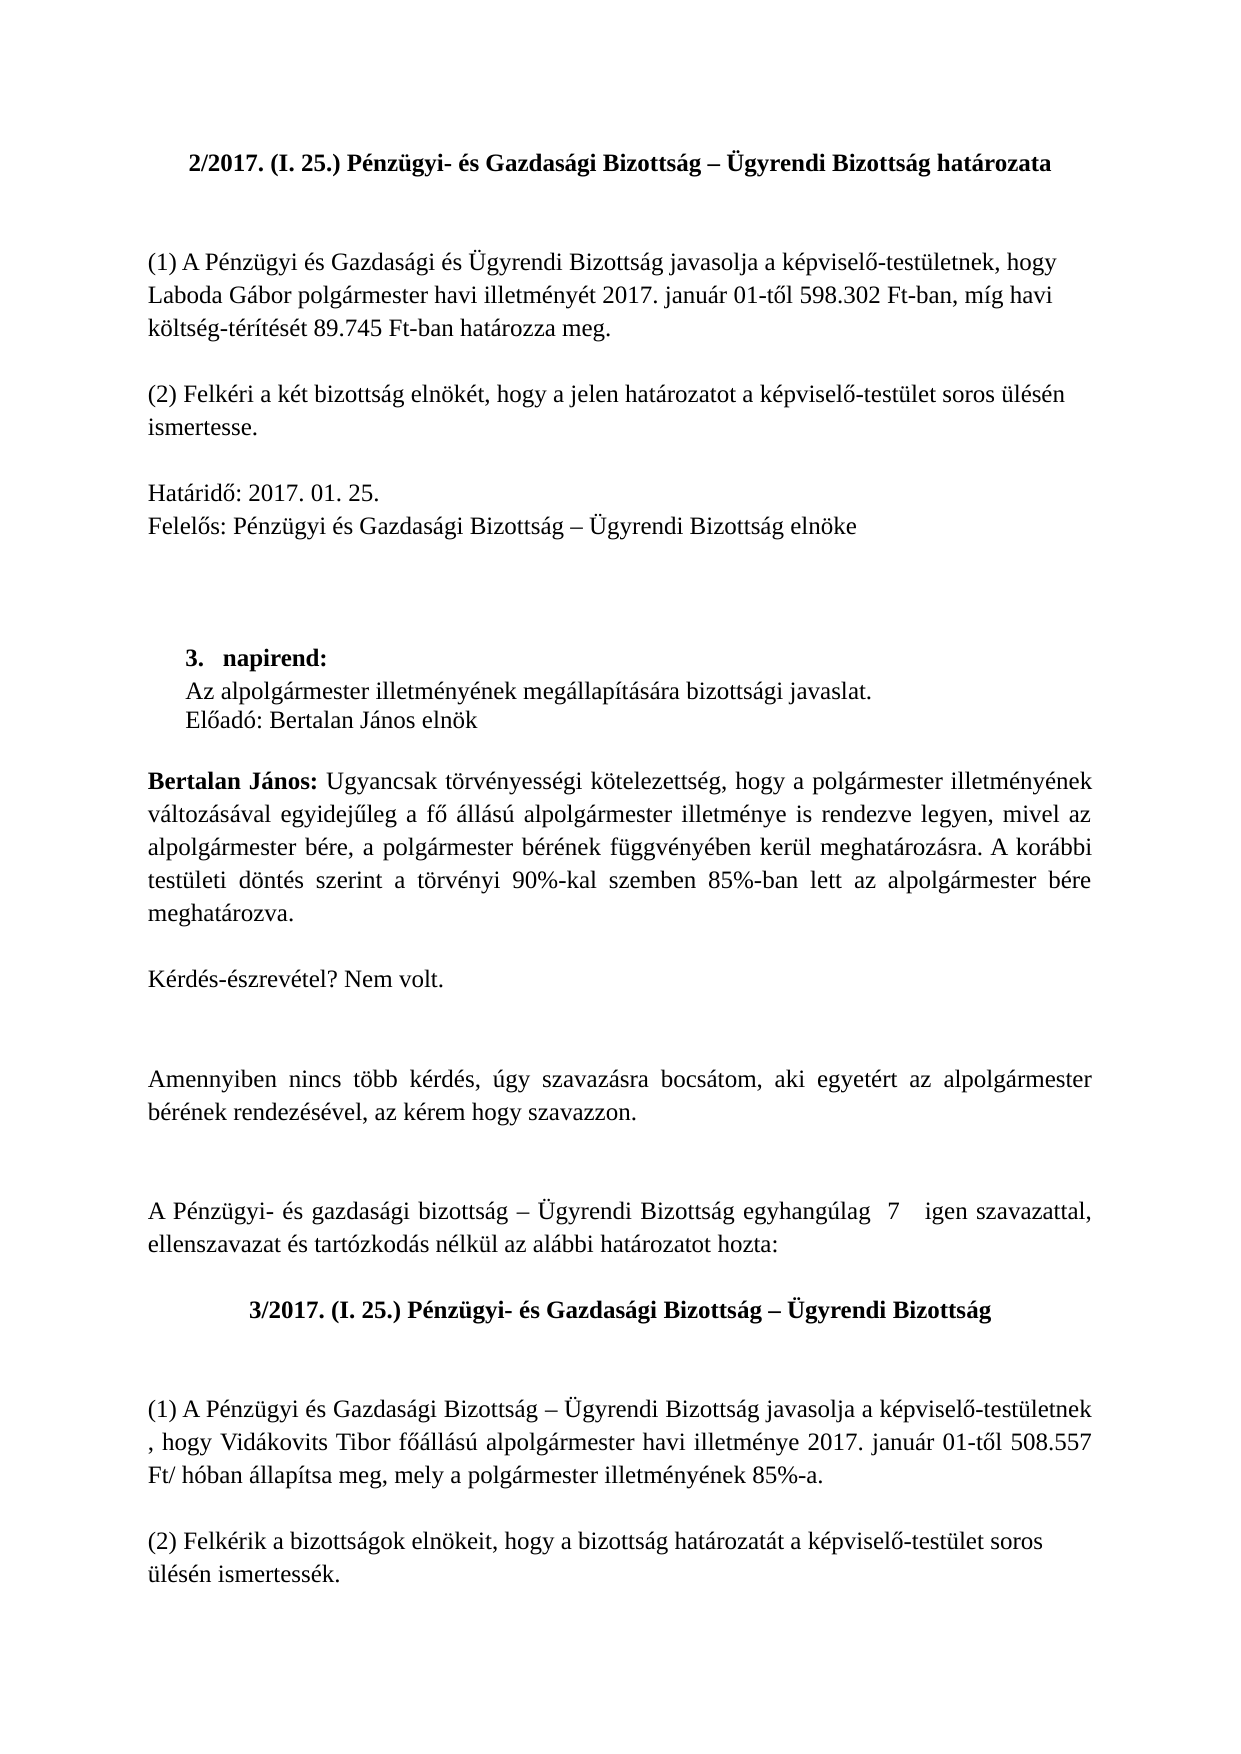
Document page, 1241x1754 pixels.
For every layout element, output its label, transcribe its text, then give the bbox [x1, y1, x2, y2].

list napirend: [185, 643, 1093, 672]
text (2) Felkéri a két bizottság elnökét, hogy a jelen határozatot a képviselő-testület soros ülésén ismertesse. [148, 379, 1093, 441]
text Az alpolgármester illetményének megállapítására bizottsági javaslat. [185, 676, 1093, 705]
text Határidő: 2017. 01. 25. [148, 478, 1093, 507]
text Előadó: Bertalan János elnök [148, 705, 1093, 733]
text Kérdés-észrevétel? Nem volt. [148, 964, 1093, 993]
text 3/2017. (I. 25.) Pénzügyi- és Gazdasági Bizottság – Ügyrendi Bizottság [148, 1295, 1093, 1323]
text Amennyiben nincs több kérdés, úgy szavazásra bocsátom, aki egyetért az alpolgármester bérének rendezésével, az kérem hogy szavazzon. [148, 1064, 1093, 1125]
text 2/2017. (I. 25.) Pénzügyi- és Gazdasági Bizottság – Ügyrendi Bizottság határozata [148, 148, 1093, 176]
text A Pénzügyi- és gazdasági bizottság – Ügyrendi Bizottság egyhangúlag 7 igen szavazattal, ellenszavazat és tartózkodás nélkül az alábbi határozatot hozta: [148, 1196, 1093, 1257]
text (1) A Pénzügyi és Gazdasági és Ügyrendi Bizottság javasolja a képviselő-testületnek, hogy Laboda Gábor polgármester havi illetményét 2017. január 01-től 598.302 Ft-ban, míg havi költség-térítését 89.745 Ft-ban határozza meg. [148, 247, 1093, 341]
text Bertalan János: Ugyancsak törvényességi kötelezettség, hogy a polgármester illetményének változásával egyidejűleg a fő állású alpolgármester illetménye is rendezve legyen, mivel az alpolgármester bére, a polgármester bérének függvényében kerül meghatározásra. A korábbi testületi döntés szerint a törvényi 90%-kal szemben 85%-ban lett az alpolgármester bére meghatározva. [148, 766, 1093, 927]
text (1) A Pénzügyi és Gazdasági Bizottság – Ügyrendi Bizottság javasolja a képviselő-testületnek , hogy Vidákovits Tibor főállású alpolgármester havi illetménye 2017. január 01-től 508.557 Ft/ hóban állapítsa meg, mely a polgármester illetményének 85%-a. [148, 1394, 1093, 1489]
text Felelős: Pénzügyi és Gazdasági Bizottság – Ügyrendi Bizottság elnöke [148, 511, 1093, 539]
text (2) Felkérik a bizottságok elnökeit, hogy a bizottság határozatát a képviselő-testület soros ülésén ismertessék. [148, 1526, 1093, 1588]
